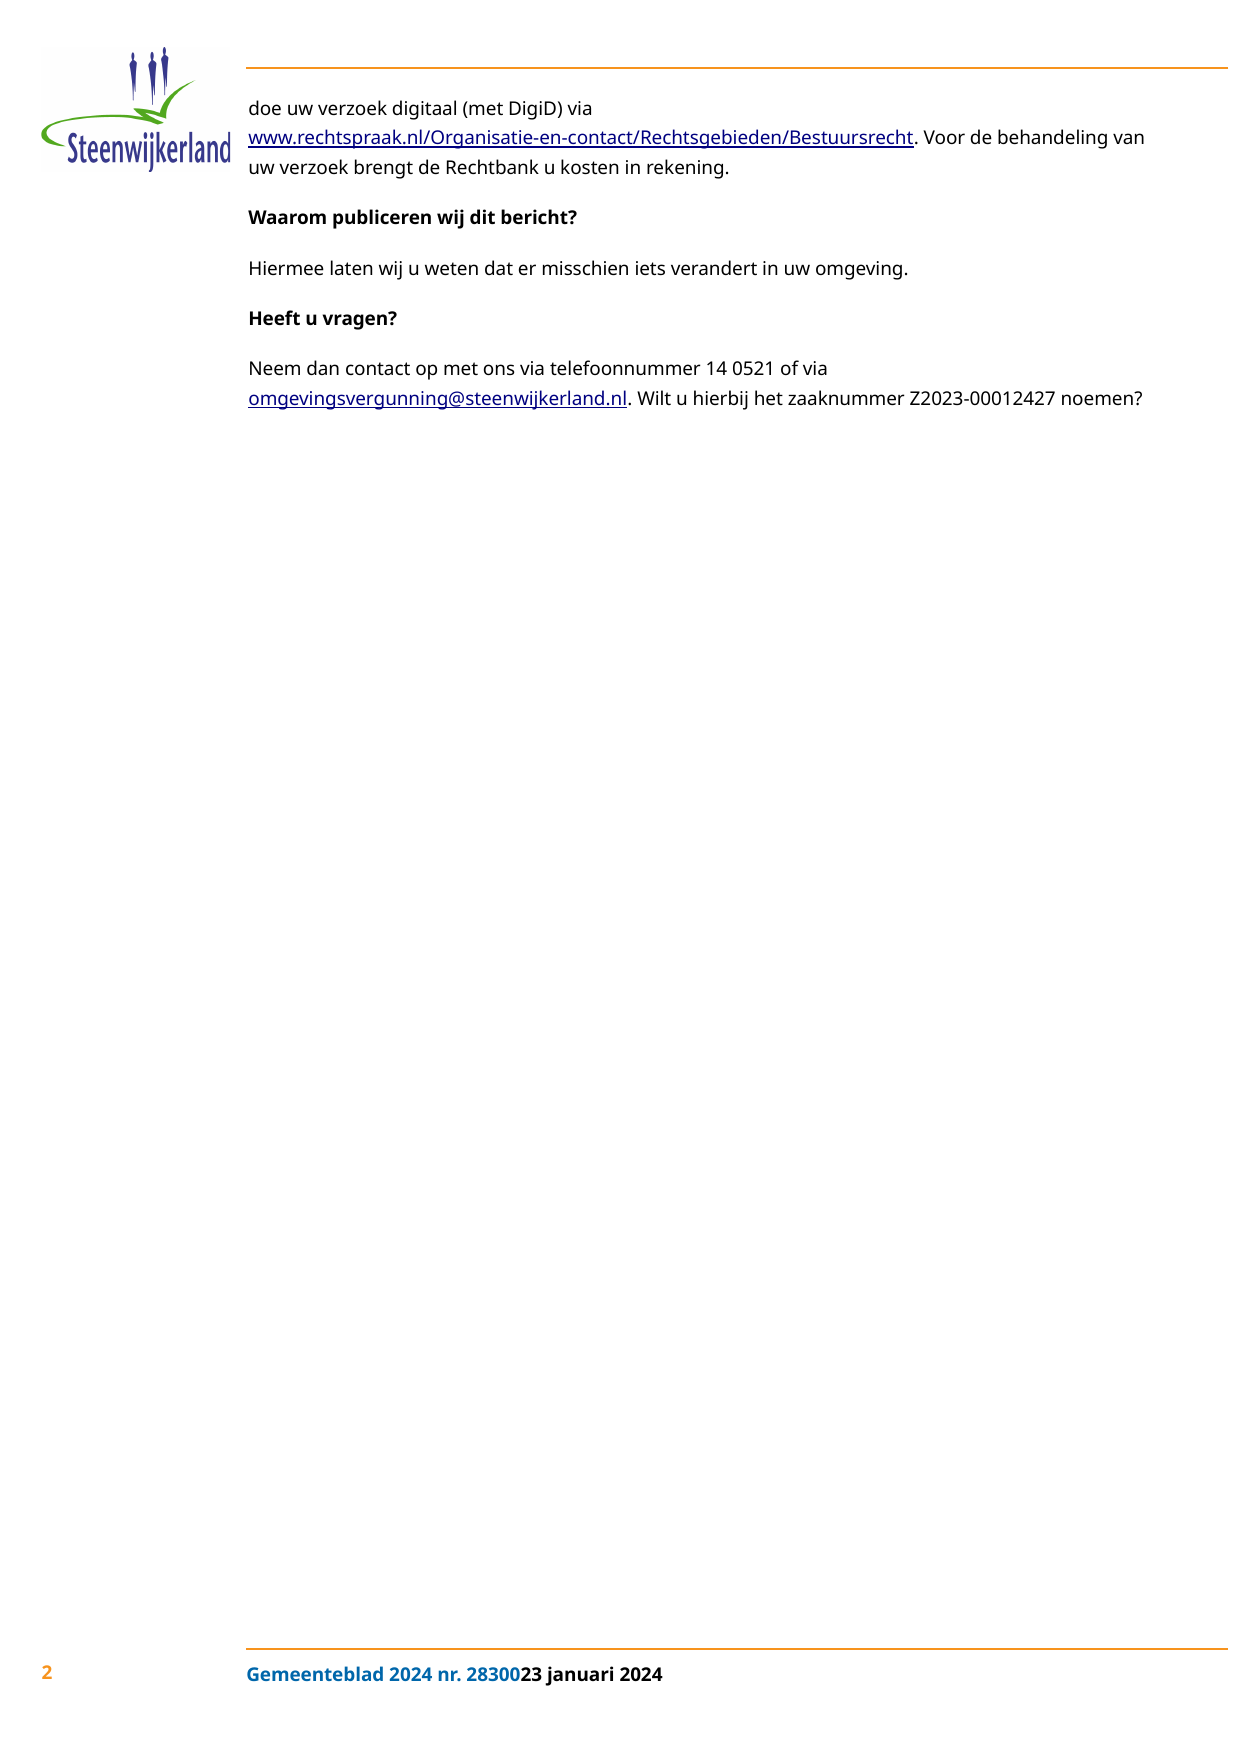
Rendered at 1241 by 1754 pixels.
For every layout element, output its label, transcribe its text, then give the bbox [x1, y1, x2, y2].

text Hiermee laten wij u weten dat er misschien iets verandert in uw omgeving. [248, 255, 1152, 281]
picture [41, 47, 231, 172]
text Heeft u vragen? [248, 305, 1152, 331]
text Waarom publiceren wij dit bericht? [248, 204, 1152, 230]
text doe uw verzoek digitaal (met DigiD) via www.rechtspraak.nl/Organisatie-en-contact/Rechtsgebieden/Bestuursrecht. Voor de behandeling van uw verzoek brengt de Rechtbank u kosten in rekening. [248, 95, 1152, 180]
text Neem dan contact op met ons via telefoonnummer 14 0521 of via omgevingsvergunning@steenwijkerland.nl. Wilt u hierbij het zaaknummer Z2023-00012427 noemen? [248, 356, 1152, 411]
